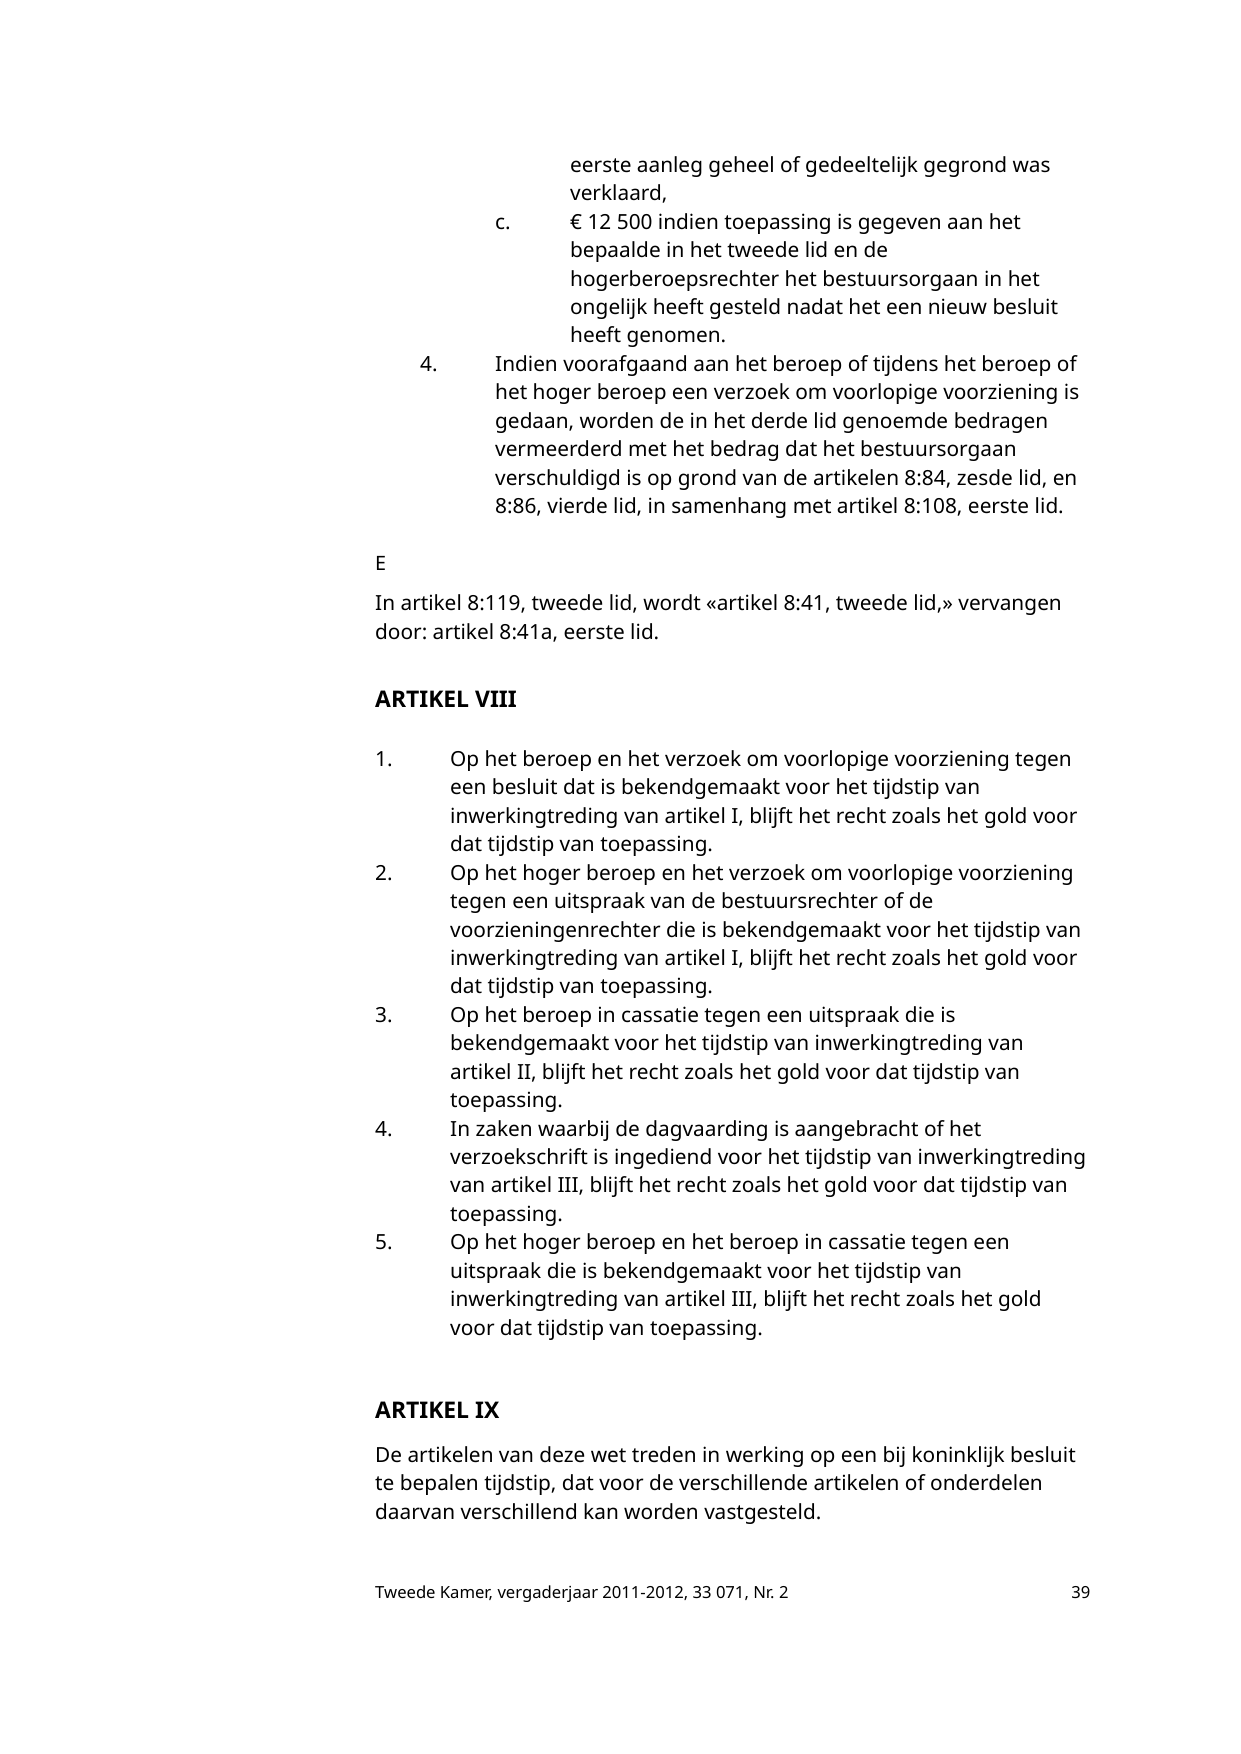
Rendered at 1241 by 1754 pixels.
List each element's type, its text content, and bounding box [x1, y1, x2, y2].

list Op het hoger beroep en het verzoek om voorlopige voorziening tegen een uitspraak van de bestuursrechter of de voorzieningenrechter die is bekendgemaakt voor het tijdstip van inwerkingtreding van artikel I, blijft het recht zoals het gold voor dat tijdstip van toepassing. [375, 858, 1090, 1000]
text E [375, 550, 1090, 577]
list Indien voorafgaand aan het beroep of tijdens het beroep of het hoger beroep een verzoek om voorlopige voorziening is gedaan, worden de in het derde lid genoemde bedragen vermeerderd met het bedrag dat het bestuursorgaan verschuldigd is op grond van de artikelen 8:84, zesde lid, en 8:86, vierde lid, in samenhang met artikel 8:108, eerste lid. [420, 349, 1090, 520]
text In artikel 8:119, tweede lid, wordt «artikel 8:41, tweede lid,» vervangen door: artikel 8:41a, eerste lid. [375, 588, 1090, 645]
subtitle ARTIKEL VIII [375, 683, 1090, 714]
list Op het beroep in cassatie tegen een uitspraak die is bekendgemaakt voor het tijdstip van inwerkingtreding van artikel II, blijft het recht zoals het gold voor dat tijdstip van toepassing. [375, 1000, 1090, 1114]
list Op het hoger beroep en het beroep in cassatie tegen een uitspraak die is bekendgemaakt voor het tijdstip van inwerkingtreding van artikel III, blijft het recht zoals het gold voor dat tijdstip van toepassing. [375, 1227, 1090, 1341]
list In zaken waarbij de dagvaarding is aangebracht of het verzoekschrift is ingediend voor het tijdstip van inwerkingtreding van artikel III, blijft het recht zoals het gold voor dat tijdstip van toepassing. [375, 1114, 1090, 1227]
subtitle ARTIKEL IX [375, 1394, 1090, 1425]
list eerste aanleg geheel of gedeeltelijk gegrond was verklaard, [495, 150, 1090, 207]
text De artikelen van deze wet treden in werking op een bij koninklijk besluit te bepalen tijdstip, dat voor de verschillende artikelen of onderdelen daarvan verschillend kan worden vastgesteld. [375, 1440, 1090, 1525]
list Op het beroep en het verzoek om voorlopige voorziening tegen een besluit dat is bekendgemaakt voor het tijdstip van inwerkingtreding van artikel I, blijft het recht zoals het gold voor dat tijdstip van toepassing. [375, 744, 1090, 858]
list € 12 500 indien toepassing is gegeven aan het bepaalde in het tweede lid en de hogerberoepsrechter het bestuursorgaan in het ongelijk heeft gesteld nadat het een nieuw besluit heeft genomen. [495, 207, 1090, 349]
